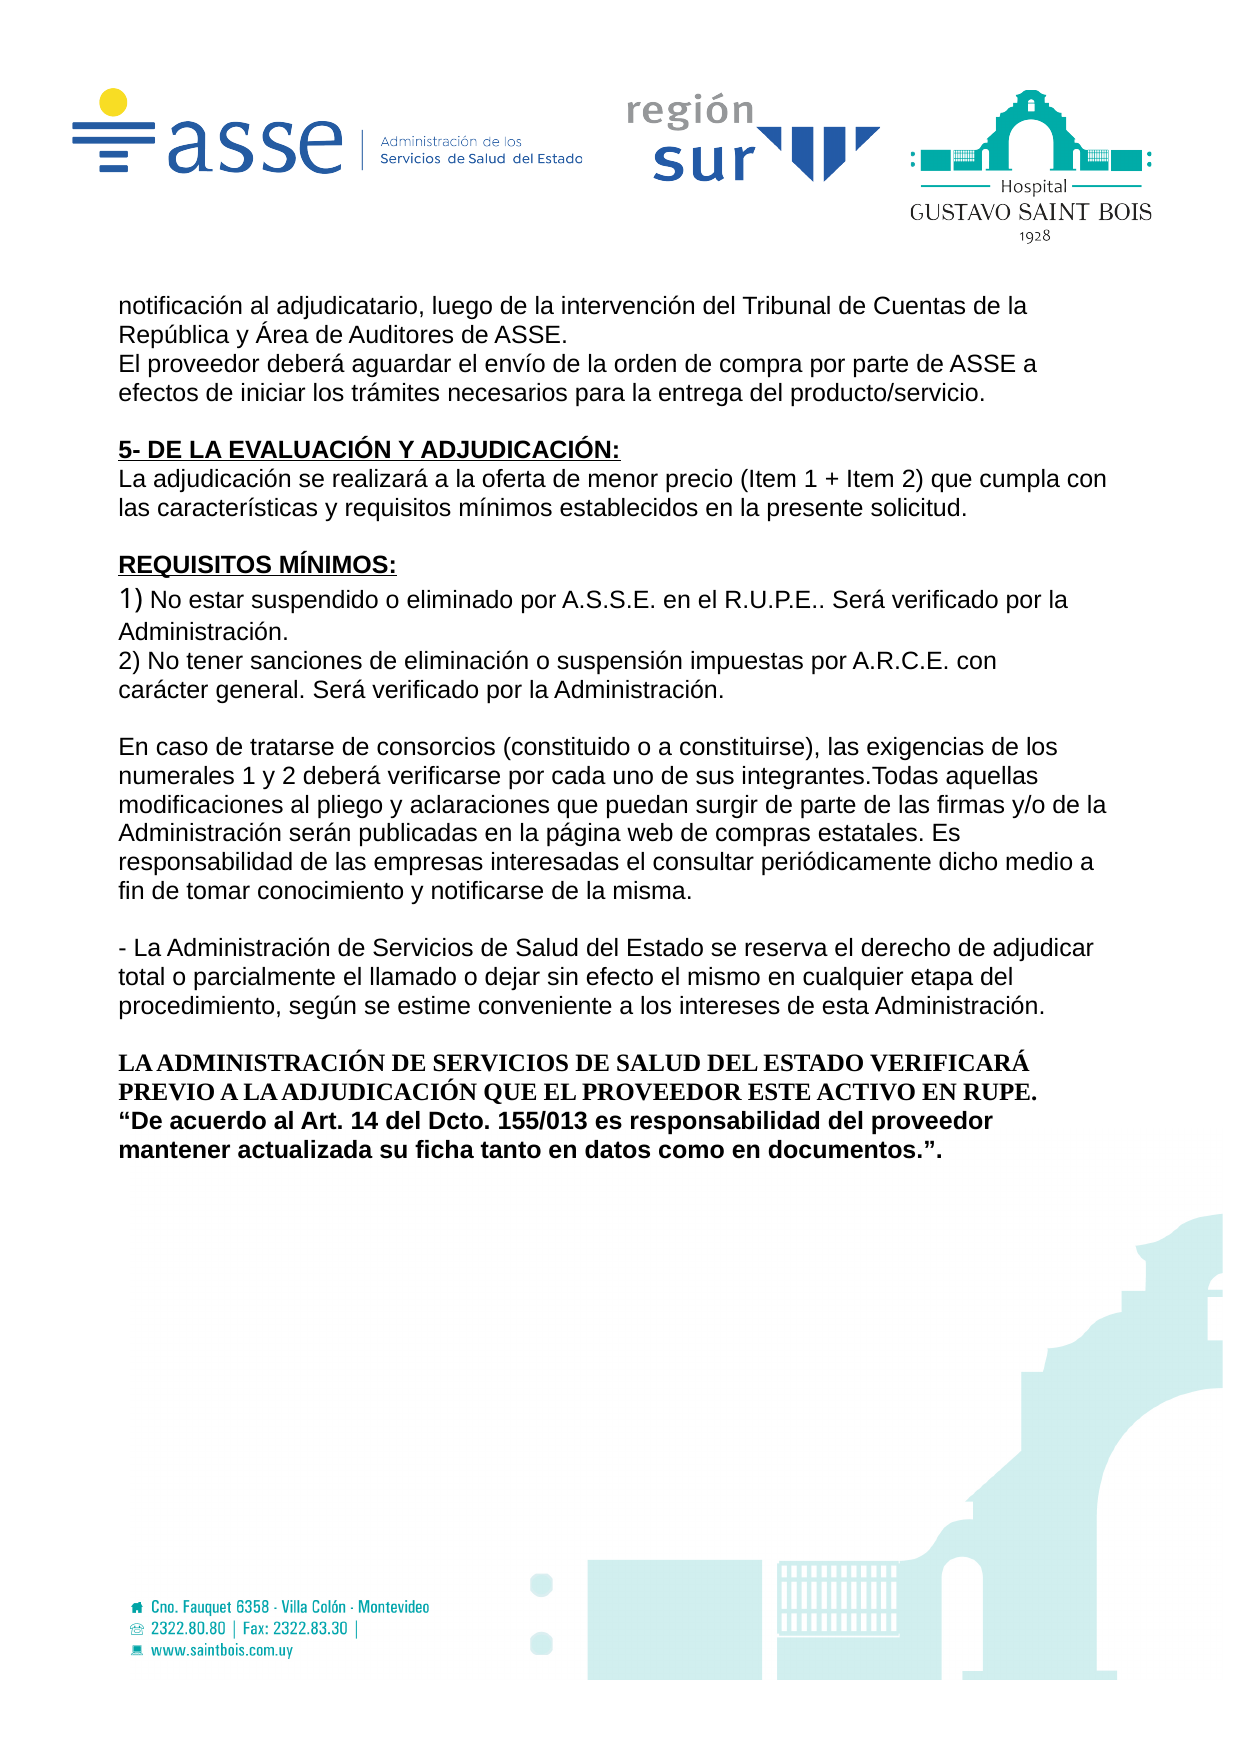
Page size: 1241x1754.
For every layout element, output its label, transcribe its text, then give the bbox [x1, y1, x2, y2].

text 4- CONDICIONES GENERALES: a) Forma de cotizar: PLAZA Se deberá cotizar en moneda nacional o dólares americanos, estableciendo precio unitario sin impuestos y el monto total de la oferta. Los precios deberán establecerse sin impuestos indicando por separado los mismos. En caso contrario se consideran incluidos en el precio ofertado. Para la comparación de precios, en el caso de dólares se tomarán en cuenta el tipo de cambio vendedor interbancario del día anterior a la fecha de apertura.  NO SE ACEPTAN COTIZACIONES ALTERNATIVAS, NI VARIANTES. En caso de presentarlas, sólo se considerará la oferta indicada como básica o en su defecto, la ubicada en el primer orden de la cotización en línea.  NO SE ACEPTARAN OFERTAS QUE INCLUYAN INTERESES POR MORA o ajustes por pago fuera de fecha. Si la factura contuviera impresa alguna referencia a esos extremos, por el solo hecho de presentar oferta, se entiende que las firmas aceptan que la Administración anule dicha referencia mediante sello u otro medio similar en forma previa a su tramitación. Cotizar bajo la modalidad: CRÉDITO b) Forma de pago: A través del SIIF, plazo estimado de pago a los noventa días del cierre del mes al cual pertenece la factura. c) Mantenimiento de oferta: Los oferentes deberán mantener su oferta por el plazo de 150 (ciento cincuenta) días. Vencido dicho plazo, la vigencia de las ofertas se considerará automáticamente renovada por igual periodo, salvo manifestación expresa en contrario por parte de los oferentes, cursada con 30 días de anticipación al vencimiento de 90 (noventa) días indicado. d) Ejecución del contrato: Compra por única vez, el plazo del contrato que es objeto de la presente compra directa será a partir de la fecha que se establezca en la notificación al adjudicatario, luego de la intervención del Tribunal de Cuentas de la República y Área de Auditores de ASSE. [118, 291, 1122, 349]
picture [129, 1128, 1223, 1680]
text El proveedor deberá aguardar el envío de la orden de compra por parte de ASSE a efectos de iniciar los trámites necesarios para la entrega del producto/servicio. [118, 349, 1122, 406]
picture [910, 90, 1152, 244]
text En caso de tratarse de consorcios (constituido o a constituirse), las exigencias de los numerales 1 y 2 deberá verificarse por cada uno de sus integrantes.Todas aquellas modificaciones al pliego y aclaraciones que puedan surgir de parte de las firmas y/o de la Administración serán publicadas en la página web de compras estatales. Es responsabilidad de las empresas interesadas el consultar periódicamente dicho medio a fin de tomar conocimiento y notificarse de la misma. [118, 703, 1122, 905]
picture [627, 92, 880, 182]
picture [72, 88, 583, 174]
text LA ADMINISTRACIÓN DE SERVICIOS DE SALUD DEL ESTADO VERIFICARÁ PREVIO A LA ADJUDICACIÓN QUE EL PROVEEDOR ESTE ACTIVO EN RUPE. “De acuerdo al Art. 14 del Dcto. 155/013 es responsabilidad del proveedor mantener actualizada su ficha tanto en datos como en documentos.”. [118, 1048, 1122, 1163]
text - La Administración de Servicios de Salud del Estado se reserva el derecho de adjudicar total o parcialmente el llamado o dejar sin efecto el mismo en cualquier etapa del procedimiento, según se estime conveniente a los intereses de esta Administración. [118, 933, 1122, 1048]
text REQUISITOS MÍNIMOS: 1) No estar suspendido o eliminado por A.S.S.E. en el R.U.P.E.. Será verificado por la Administración. 2) No tener sanciones de eliminación o suspensión impuestas por A.R.C.E. con carácter general. Será verificado por la Administración. [118, 550, 1122, 703]
text 5- DE LA EVALUACIÓN Y ADJUDICACIÓN: La adjudicación se realizará a la oferta de menor precio (Item 1 + Item 2) que cumpla con las características y requisitos mínimos establecidos en la presente solicitud. [118, 435, 1122, 521]
